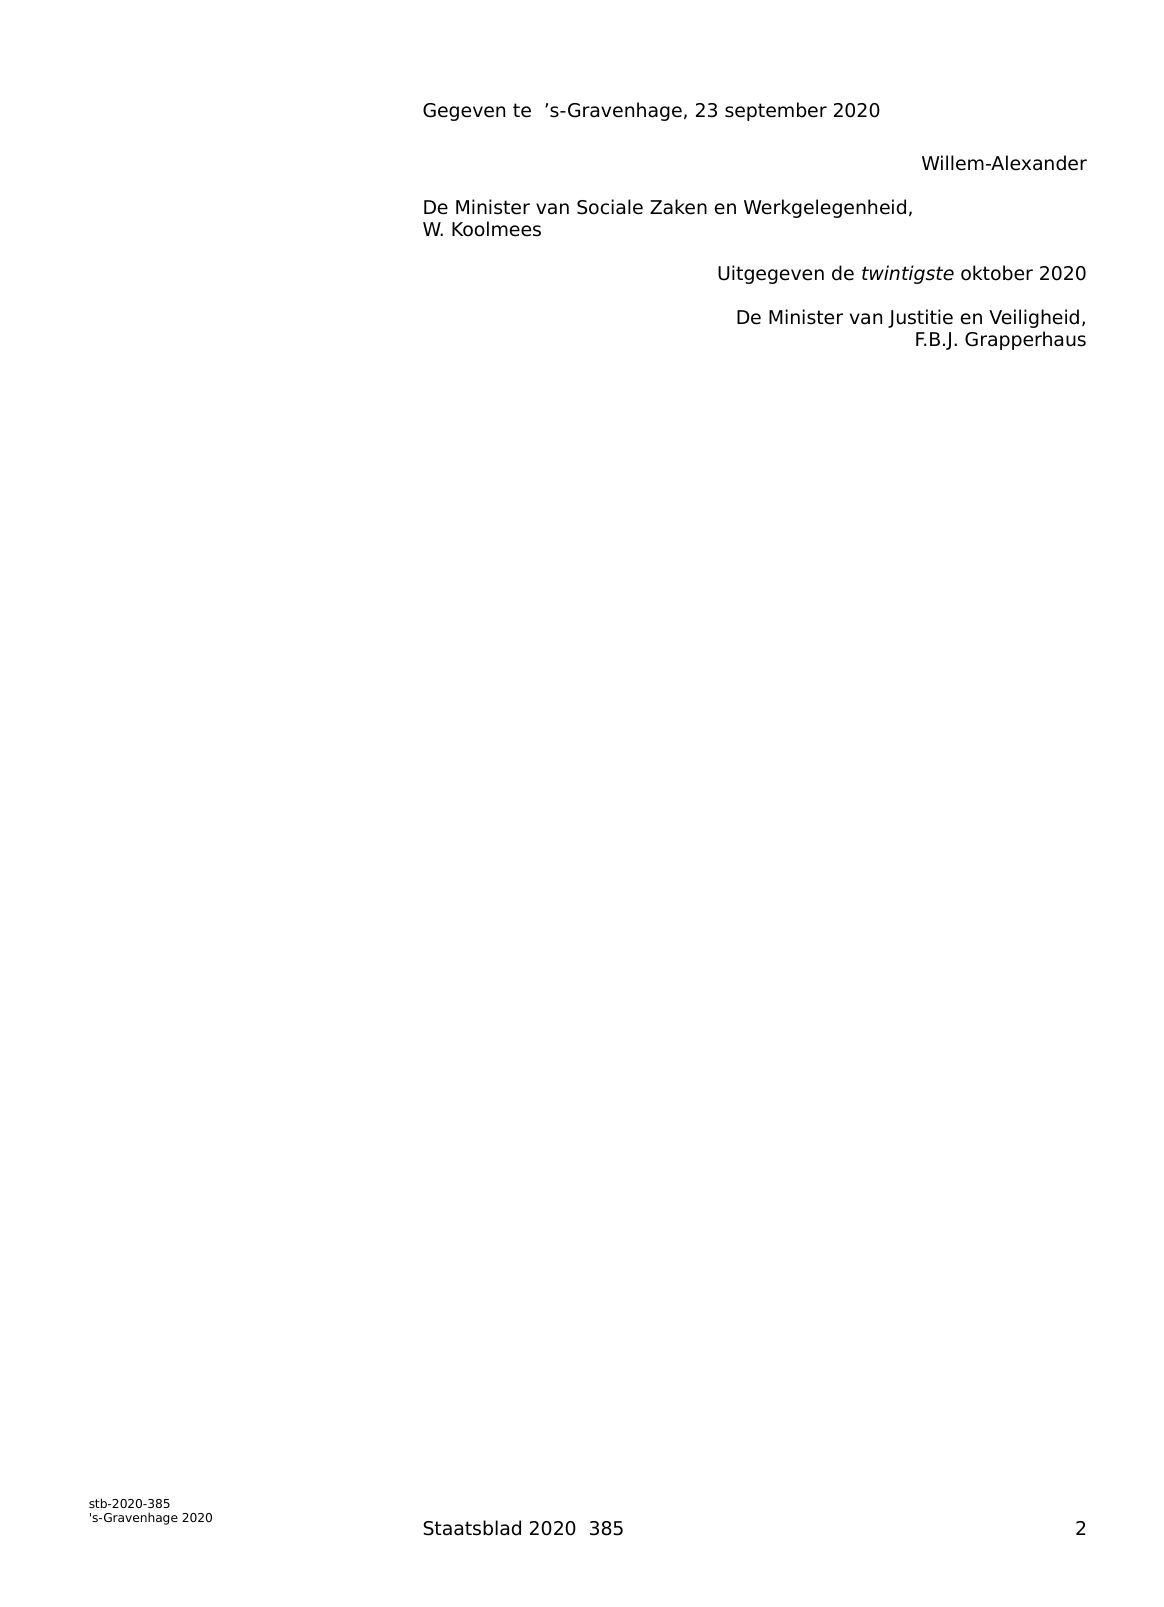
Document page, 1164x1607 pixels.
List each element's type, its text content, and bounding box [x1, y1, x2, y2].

text Uitgegeven de twintigste oktober 2020 [422, 263, 1087, 285]
text De Minister van Justitie en Veiligheid, F.B.J. Grapperhaus [422, 307, 1087, 351]
text 's-Gravenhage 2020 [88, 1511, 323, 1525]
text De Minister van Sociale Zaken en Werkgelegenheid, W. Koolmees [422, 197, 1087, 241]
text Willem-Alexander [422, 152, 1087, 174]
text stb-2020-385 [88, 1497, 323, 1511]
text Gegeven te ’s-Gravenhage, 23 september 2020 [422, 100, 1087, 122]
